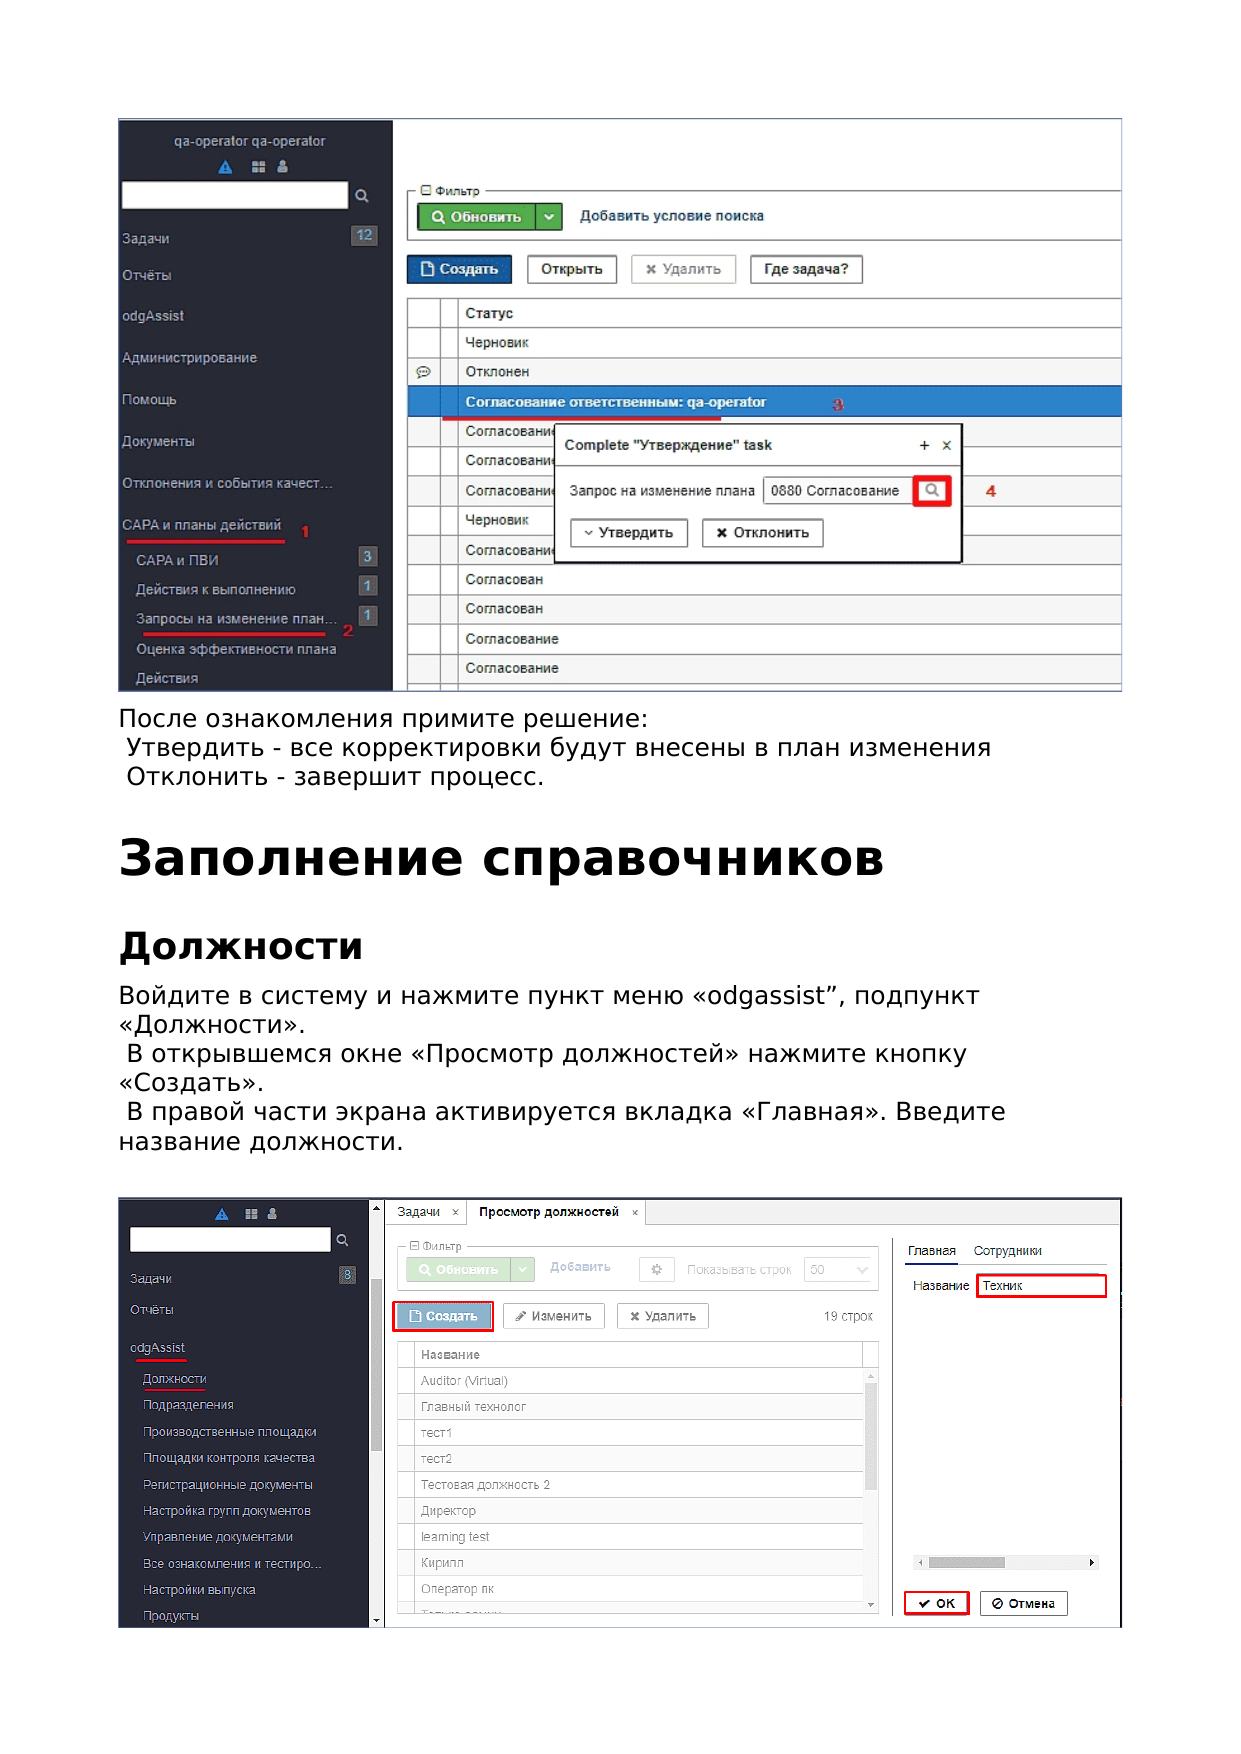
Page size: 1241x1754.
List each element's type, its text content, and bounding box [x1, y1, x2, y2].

subtitle Должности [118, 925, 1122, 968]
picture [118, 118, 1123, 692]
picture [118, 1197, 1123, 1628]
text После ознакомления примите решение: Утвердить - все корректировки будут внесены в план изменения Отклонить - завершит процесс. [118, 704, 1122, 792]
subtitle Заполнение справочников [118, 829, 1122, 887]
text Войдите в систему и нажмите пункт меню «odgassist”, подпункт «Должности». В открывшемся окне «Просмотр должностей» нажмите кнопку «Создать». В правой части экрана активируется вкладка «Главная». Введите название должности. [118, 981, 1122, 1185]
